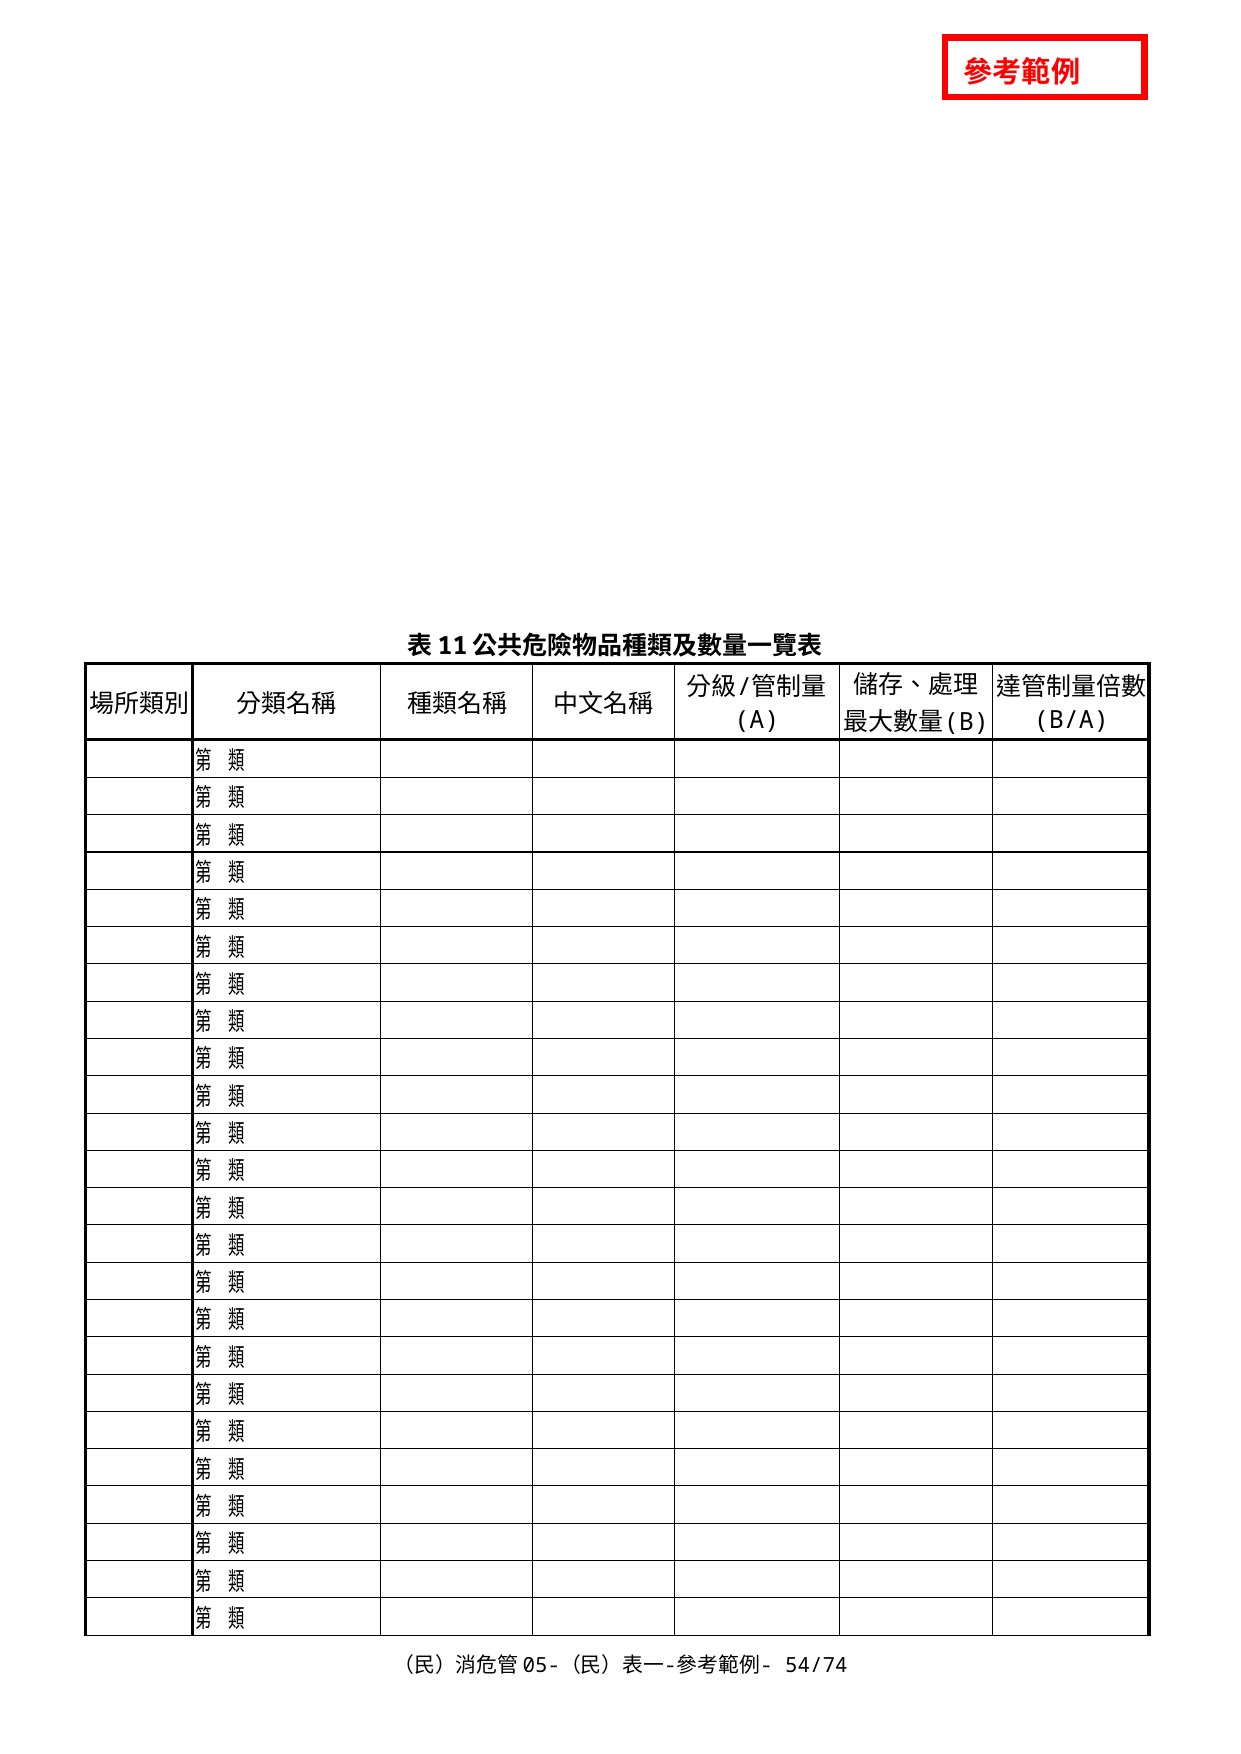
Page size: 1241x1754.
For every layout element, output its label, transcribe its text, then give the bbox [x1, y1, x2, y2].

table_cell [675, 1375, 839, 1411]
table_cell [993, 1188, 1147, 1224]
table_header 分級/管制量(A) [675, 665, 839, 737]
table_cell [87, 1225, 191, 1262]
table_cell 第 類 [194, 741, 380, 777]
table_cell [381, 1412, 532, 1448]
table_cell [993, 1263, 1147, 1299]
table_cell [993, 815, 1147, 851]
table_cell [533, 1002, 674, 1038]
table_cell [87, 815, 191, 851]
table_cell [993, 1375, 1147, 1411]
table_cell [840, 1002, 992, 1038]
table_cell [840, 1114, 992, 1150]
table_cell [533, 1598, 674, 1634]
table_cell [381, 1300, 532, 1336]
table_header 儲存、處理 最大數量(B) [840, 665, 992, 737]
table_cell [993, 1300, 1147, 1336]
table_cell [533, 1337, 674, 1373]
table_cell [533, 778, 674, 814]
table_cell 第 類 [194, 815, 380, 851]
table_cell [87, 1524, 191, 1560]
table_cell [381, 1561, 532, 1597]
table_cell [533, 1076, 674, 1112]
table_cell [87, 1076, 191, 1112]
table_cell [675, 890, 839, 926]
table_cell 第 類 [194, 778, 380, 814]
table_cell [675, 1002, 839, 1038]
table_cell [840, 1188, 992, 1224]
table_cell [381, 1598, 532, 1634]
table_cell [840, 964, 992, 1001]
table_cell [993, 1598, 1147, 1634]
table_cell [87, 1114, 191, 1150]
table_cell [993, 964, 1147, 1001]
table_cell 第 類 [194, 1039, 380, 1075]
table_cell [840, 1524, 992, 1560]
table_cell [87, 853, 191, 889]
table_cell [993, 1076, 1147, 1112]
table_cell [533, 1188, 674, 1224]
table_cell 第 類 [194, 1151, 380, 1187]
table_cell [840, 1300, 992, 1336]
table_cell [675, 815, 839, 851]
table_cell [381, 1002, 532, 1038]
table_cell [533, 815, 674, 851]
table_cell [993, 1561, 1147, 1597]
table_cell [87, 964, 191, 1001]
table_cell [675, 1337, 839, 1373]
table_header 種類名稱 [381, 665, 532, 737]
table_cell [533, 1114, 674, 1150]
table_cell 第 類 [194, 1002, 380, 1038]
table_cell [840, 927, 992, 963]
table_cell [993, 741, 1147, 777]
table_cell 第 類 [194, 1561, 380, 1597]
table_cell [87, 1263, 191, 1299]
table_cell [840, 1412, 992, 1448]
table_cell [87, 778, 191, 814]
table_cell [381, 1151, 532, 1187]
table_cell [381, 741, 532, 777]
table_cell 第 類 [194, 1486, 380, 1523]
table_cell [381, 1449, 532, 1485]
table_cell [87, 741, 191, 777]
table_cell [381, 853, 532, 889]
table_cell 第 類 [194, 1188, 380, 1224]
table_cell [993, 890, 1147, 926]
table_cell [840, 1151, 992, 1187]
table_cell [381, 927, 532, 963]
table_cell [533, 1449, 674, 1485]
table_cell [533, 1524, 674, 1560]
table_cell [533, 1039, 674, 1075]
table_cell 第 類 [194, 1449, 380, 1485]
table_cell [87, 1375, 191, 1411]
table_cell [840, 1225, 992, 1262]
table_cell [87, 1486, 191, 1523]
table_cell [533, 1561, 674, 1597]
table_cell [87, 1039, 191, 1075]
table_cell [381, 1076, 532, 1112]
table_cell [381, 778, 532, 814]
table_cell [675, 1300, 839, 1336]
table_cell [533, 964, 674, 1001]
table_cell [533, 927, 674, 963]
table_cell [993, 1486, 1147, 1523]
table_cell [840, 1598, 992, 1634]
table_header 場所類別 [87, 665, 191, 737]
table_cell [993, 1225, 1147, 1262]
table_cell [840, 1039, 992, 1075]
table_cell 第 類 [194, 1524, 380, 1560]
table_cell [87, 1188, 191, 1224]
table_cell [675, 1039, 839, 1075]
table_cell [381, 1263, 532, 1299]
table_cell [993, 927, 1147, 963]
table_cell [533, 741, 674, 777]
table_cell [87, 890, 191, 926]
table_cell [675, 1561, 839, 1597]
table_cell [993, 778, 1147, 814]
table_cell [675, 1151, 839, 1187]
table_cell [381, 1225, 532, 1262]
table_cell 第 類 [194, 1598, 380, 1634]
table_cell [533, 890, 674, 926]
table_cell [993, 1412, 1147, 1448]
table_cell 第 類 [194, 964, 380, 1001]
table_cell [840, 1486, 992, 1523]
table_header 中文名稱 [533, 665, 674, 737]
table_cell 第 類 [194, 890, 380, 926]
table_cell [840, 1561, 992, 1597]
table_cell [675, 1524, 839, 1560]
table_cell [840, 815, 992, 851]
table_cell [675, 927, 839, 963]
table_cell [87, 1561, 191, 1597]
table_cell [533, 1412, 674, 1448]
table_cell [840, 1076, 992, 1112]
table_cell [675, 1486, 839, 1523]
table_cell [840, 1263, 992, 1299]
table_cell [675, 1188, 839, 1224]
table_cell [381, 1114, 532, 1150]
table_cell [675, 1076, 839, 1112]
table_cell [87, 1002, 191, 1038]
table_cell [87, 1300, 191, 1336]
table_header 分類名稱 [194, 665, 380, 737]
table_header 達管制量倍數(B/A) [993, 665, 1147, 737]
table_cell [993, 1039, 1147, 1075]
table_cell [840, 778, 992, 814]
table_cell [675, 1225, 839, 1262]
table_cell [533, 1486, 674, 1523]
table_cell [675, 853, 839, 889]
table_cell [381, 1524, 532, 1560]
table_cell [533, 1375, 674, 1411]
table_cell 第 類 [194, 853, 380, 889]
table_cell [840, 890, 992, 926]
table_cell [533, 1225, 674, 1262]
table_cell [993, 1449, 1147, 1485]
table_cell [675, 741, 839, 777]
table_cell [993, 1337, 1147, 1373]
table_cell 第 類 [194, 1412, 380, 1448]
table_cell [381, 964, 532, 1001]
table_cell [840, 741, 992, 777]
table_cell [675, 1114, 839, 1150]
table_cell 第 類 [194, 1263, 380, 1299]
table_cell [381, 1039, 532, 1075]
table_cell [381, 1188, 532, 1224]
table_cell [675, 964, 839, 1001]
table_cell [675, 778, 839, 814]
table_cell [87, 1337, 191, 1373]
table_cell [993, 1002, 1147, 1038]
table_cell [675, 1598, 839, 1634]
table_cell [840, 1337, 992, 1373]
table_cell 第 類 [194, 1225, 380, 1262]
table_cell [840, 1375, 992, 1411]
table_cell 第 類 [194, 927, 380, 963]
table_cell [993, 1524, 1147, 1560]
table_cell [533, 1151, 674, 1187]
table_cell [840, 853, 992, 889]
table_cell 第 類 [194, 1076, 380, 1112]
table_cell [381, 1337, 532, 1373]
table_cell 第 類 [194, 1300, 380, 1336]
table_cell [381, 890, 532, 926]
table_cell 第 類 [194, 1337, 380, 1373]
table_cell [87, 1151, 191, 1187]
table_cell [381, 1486, 532, 1523]
table_cell [533, 853, 674, 889]
text 表11 公共危險物品種類及數量一覽表 [139, 626, 1090, 662]
table_cell 第 類 [194, 1375, 380, 1411]
table_cell [675, 1263, 839, 1299]
table_cell [381, 815, 532, 851]
table_cell [87, 1598, 191, 1634]
table_cell [993, 1114, 1147, 1150]
table_cell [533, 1263, 674, 1299]
table_cell [675, 1449, 839, 1485]
table_cell [87, 1449, 191, 1485]
table_cell [993, 853, 1147, 889]
table_cell [993, 1151, 1147, 1187]
table_cell [381, 1375, 532, 1411]
table_cell [87, 927, 191, 963]
table_cell [675, 1412, 839, 1448]
table_cell [533, 1300, 674, 1336]
table_cell [87, 1412, 191, 1448]
table_cell 第 類 [194, 1114, 380, 1150]
table_cell [840, 1449, 992, 1485]
